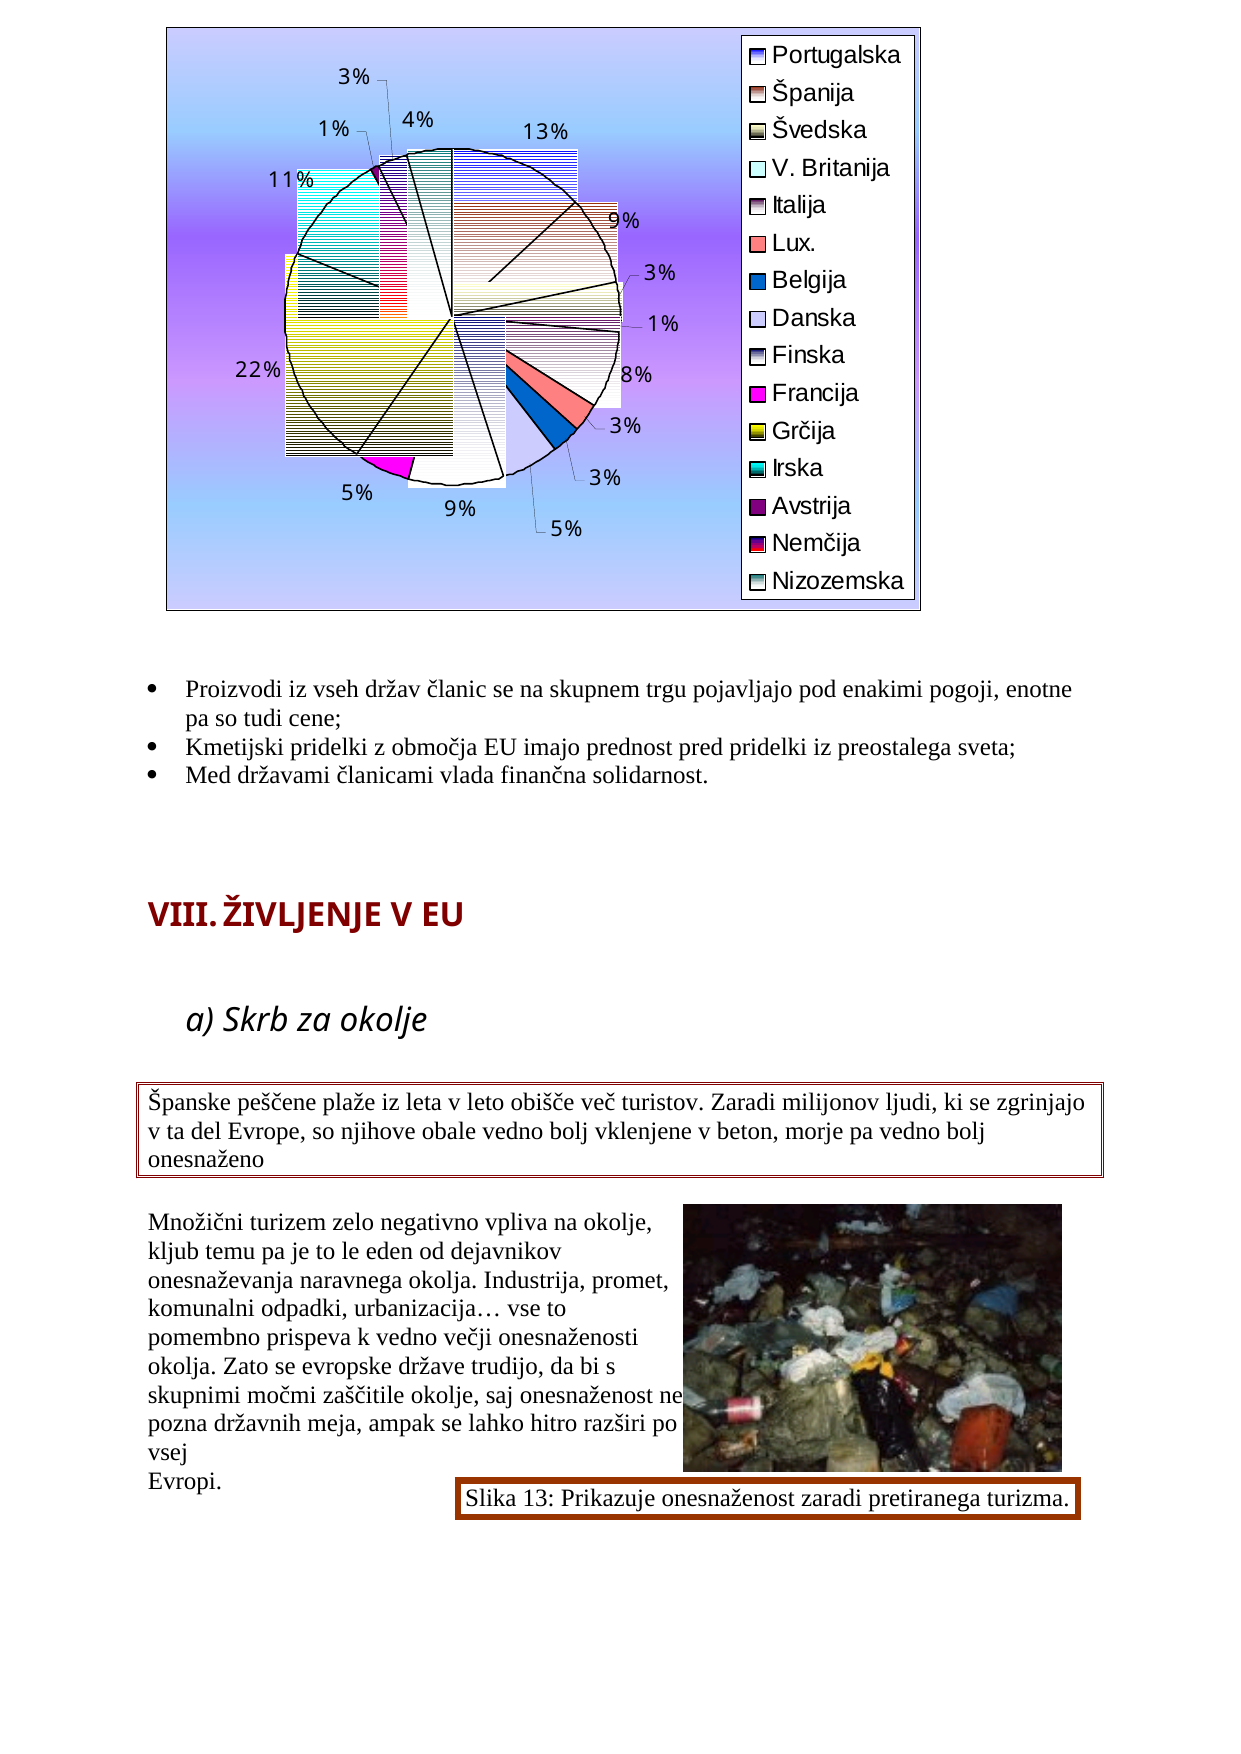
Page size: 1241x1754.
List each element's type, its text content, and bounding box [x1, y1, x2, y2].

list Proizvodi iz vseh držav članic se na skupnem trgu pojavljajo pod enakimi pogoji, enotne pa so tudi cene; [148, 674, 1093, 732]
list Med državami članicami vlada finančna solidarnost. [148, 760, 1093, 789]
text Evropi. [148, 1466, 1093, 1495]
picture [683, 1204, 1062, 1472]
subtitle ŽIVLJENJE V EU [148, 891, 1093, 936]
table_header Slika 13: Prikazuje onesnaženost zaradi pretiranega turizma. [461, 1484, 1075, 1514]
text [1062, 1207, 1093, 1466]
subtitle Skrb za okolje [185, 996, 1093, 1042]
text Množični turizem zelo negativno vpliva na okolje, kljub temu pa je to le eden od dejavnikov onesnaževanja naravnega okolja. Industrija, promet, komunalni odpadki, urbanizacija… vse to pomembno prispeva k vedno večji onesnaženosti okolja. Zato se evropske države trudijo, da bi s skupnimi močmi zaščitile okolje, saj onesnaženost ne pozna državnih meja, ampak se lahko hitro razširi po vsej [148, 1207, 683, 1466]
list Kmetijski pridelki z območja EU imajo prednost pred pridelki iz preostalega sveta; [148, 732, 1093, 760]
text Španske peščene plaže iz leta v leto obišče več turistov. Zaradi milijonov ljudi, ki se zgrinjajo v ta del Evrope, so njihove obale vedno bolj vklenjene v beton, morje pa vedno bolj onesnaženo [139, 1085, 1101, 1175]
